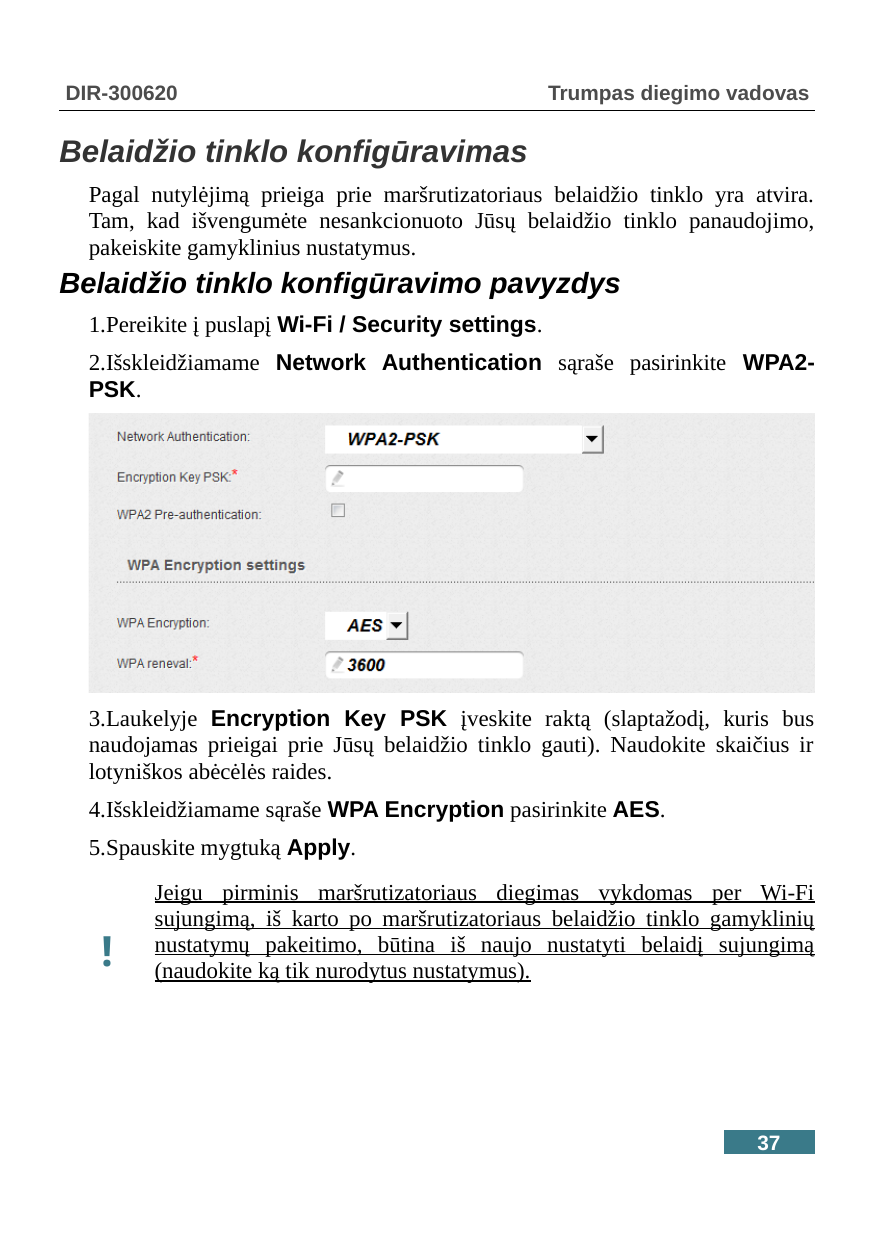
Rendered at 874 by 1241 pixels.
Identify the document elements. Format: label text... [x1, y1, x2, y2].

table_header ! [59, 867, 125, 1034]
list Laukelyje Encryption Key PSK įveskite raktą (slaptažodį, kuris bus naudojamas prieigai prie Jūsų belaidžio tinklo gauti). Naudokite skaičius ir lotyniškos abėcėlės raides. [88, 705, 815, 784]
list Pereikite į puslapį Wi-Fi / Security settings. [88, 311, 815, 337]
table_header Jeigu pirminis maršrutizatoriaus diegimas vykdomas per Wi-Fi sujungimą, iš karto po maršrutizatoriaus belaidžio tinklo gamyklinių nustatymų pakeitimo, būtina iš naujo nustatyti belaidį sujungimą (naudokite ką tik nurodytus nustatymus). [125, 867, 815, 1034]
subtitle Belaidžio tinklo konfigūravimo pavyzdys [59, 266, 815, 300]
subtitle Belaidžio tinklo konfigūravimas [59, 133, 815, 169]
text Pagal nutylėjimą prieiga prie maršrutizatoriaus belaidžio tinklo yra atvira. Tam, kad išvengumėte nesankcionuoto Jūsų belaidžio tinklo panaudojimo, pakeiskite gamyklinius nustatymus. [88, 181, 815, 260]
list Išskleidžiamame sąraše WPA Encryption pasirinkite AES. [88, 796, 815, 822]
list Išskleidžiamame Network Authentication sąraše pasirinkite WPA2-PSK. [88, 349, 815, 402]
list Spauskite mygtuką Apply. [88, 834, 815, 861]
